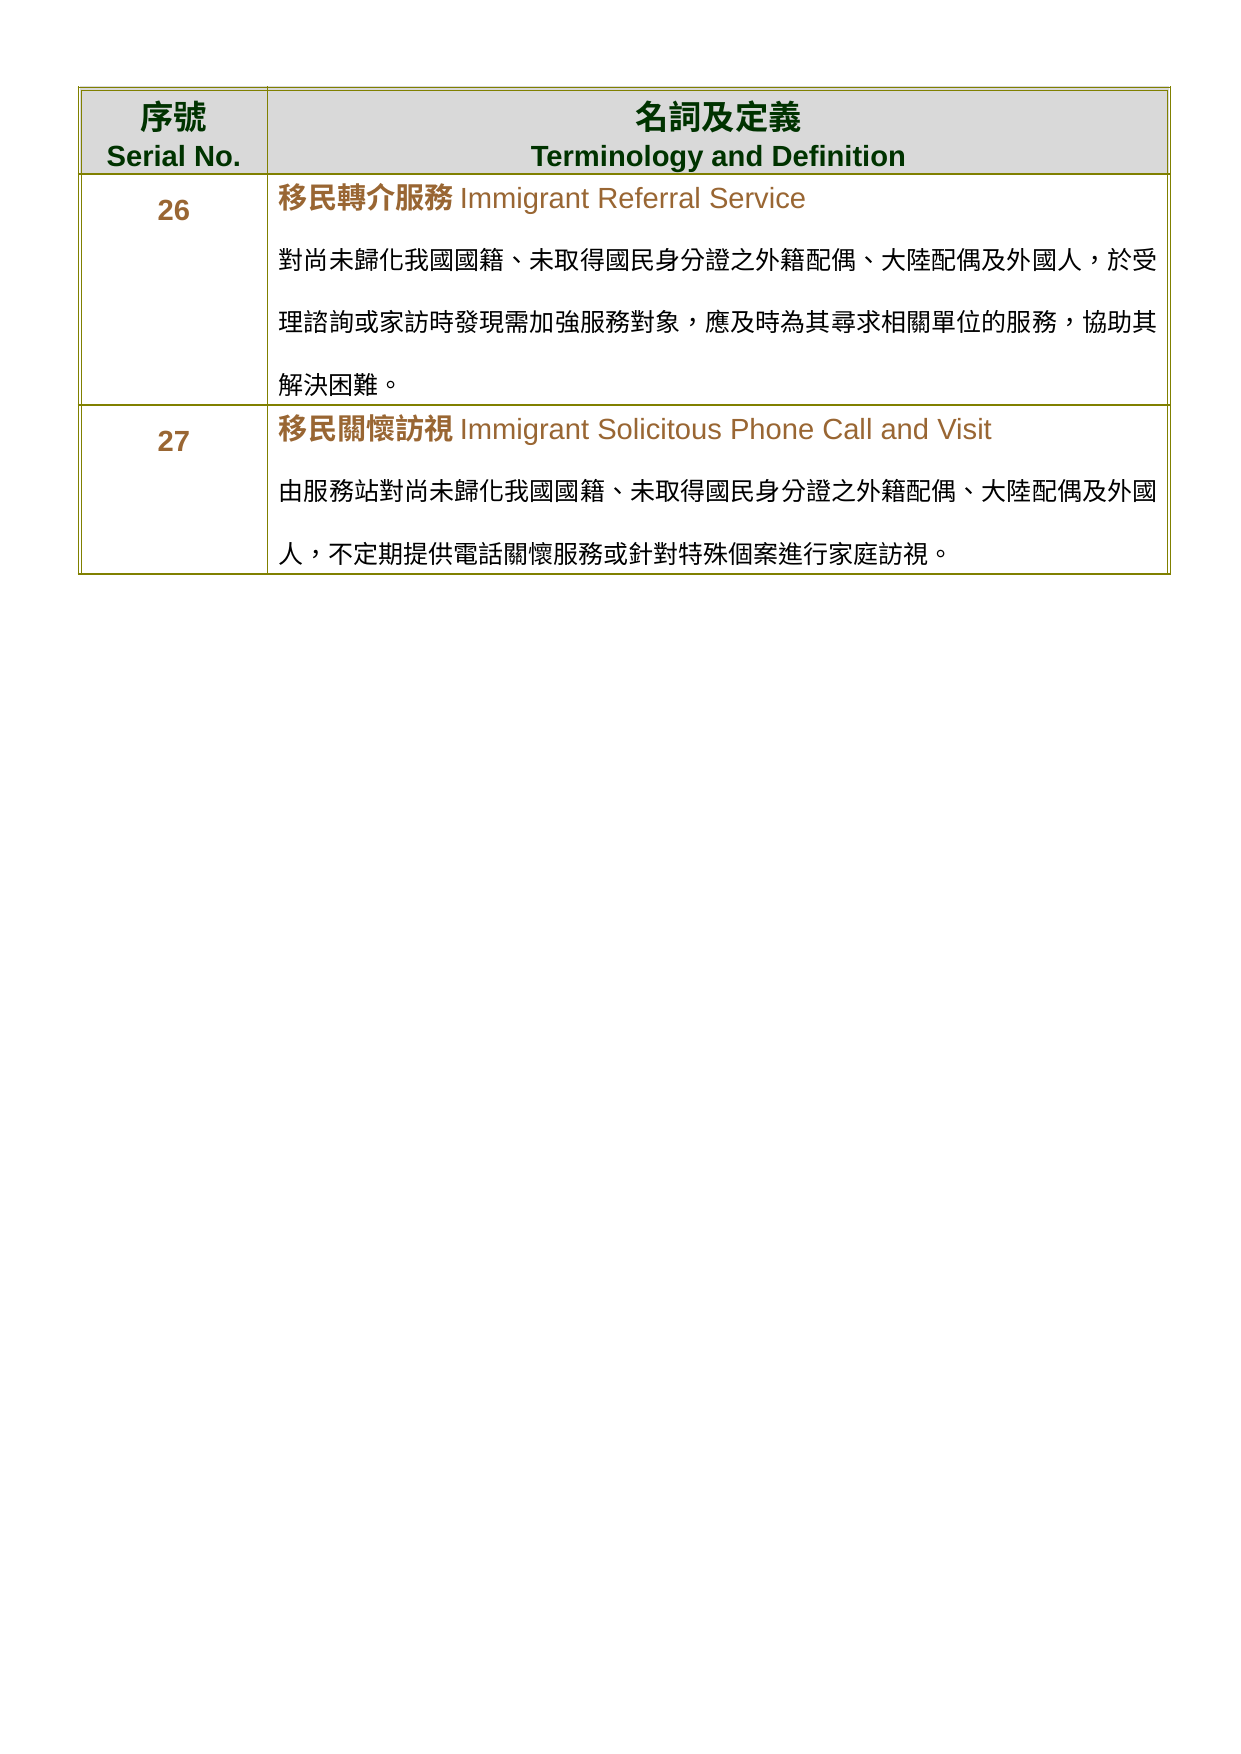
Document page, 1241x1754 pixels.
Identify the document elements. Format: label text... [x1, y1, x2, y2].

table_header 序號 Serial No. [82, 91, 267, 173]
table_cell 27 [82, 406, 267, 573]
table_header 名詞及定義 Terminology and Definition [268, 91, 1167, 173]
table_cell 26 [82, 175, 267, 404]
table_cell 移民關懷訪視Immigrant Solicitous Phone Call and Visit 由服務站對尚未歸化我國國籍、未取得國民身分證之外籍配偶、大陸配偶及外國人，不定期提供電話關懷服務或針對特殊個案進行家庭訪視。 [268, 406, 1167, 573]
table_cell 移民轉介服務Immigrant Referral Service 對尚未歸化我國國籍、未取得國民身分證之外籍配偶、大陸配偶及外國人，於受理諮詢或家訪時發現需加強服務對象，應及時為其尋求相關單位的服務，協助其解決困難。 [268, 175, 1167, 404]
